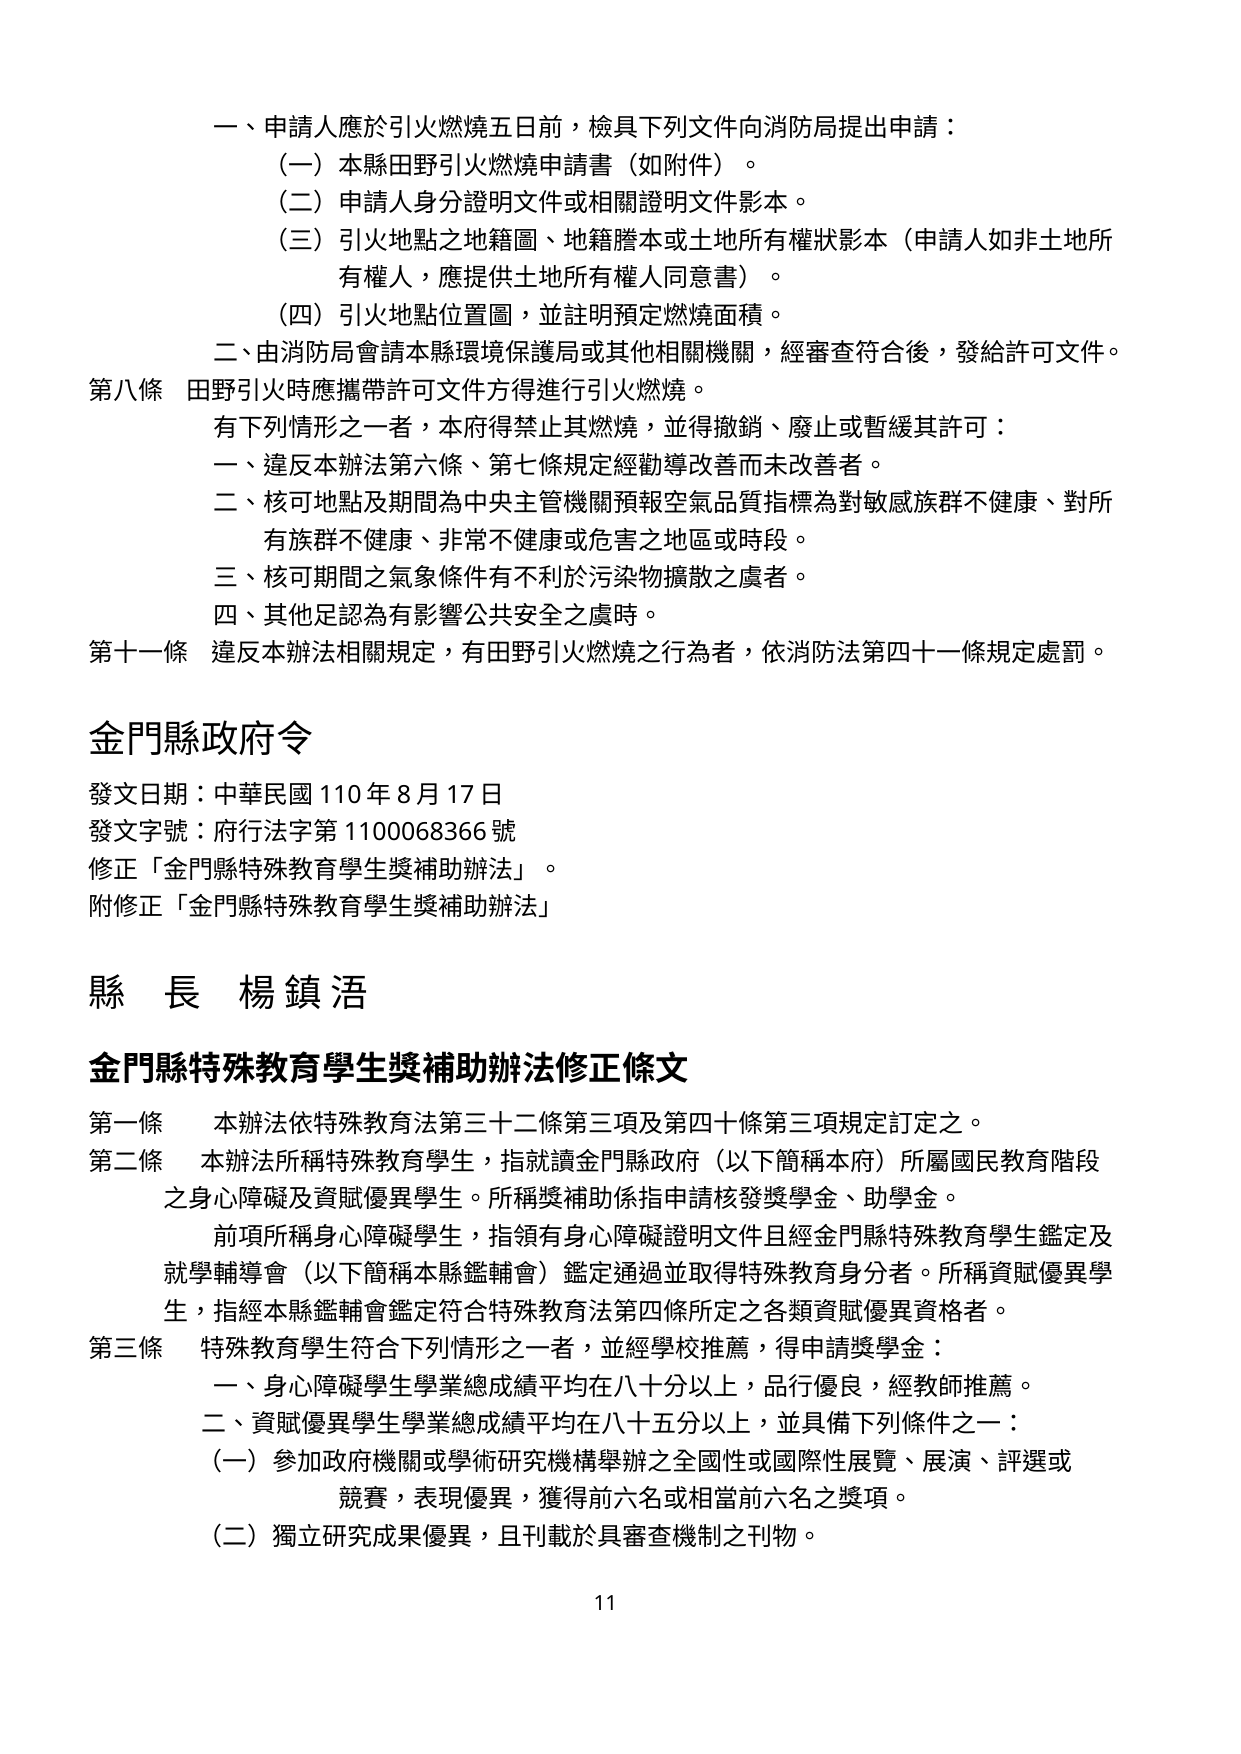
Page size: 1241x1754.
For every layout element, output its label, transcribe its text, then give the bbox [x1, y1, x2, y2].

text 發文日期：中華民國110年8月17日 [89, 774, 1122, 811]
text 第十一條 違反本辦法相關規定，有田野引火燃燒之行為者，依消防法第四十一條規定處罰。 [89, 632, 1122, 669]
text 金門縣政府令 [89, 699, 1122, 774]
text 第二條 本辦法所稱特殊教育學生，指就讀金門縣政府（以下簡稱本府）所屬國民教育階段 [89, 1140, 1122, 1178]
text 縣 長 楊 鎮 浯 [89, 953, 1122, 1028]
text 發文字號：府行法字第1100068366號 [89, 811, 1122, 849]
text 前項所稱身心障礙學生，指領有身心障礙證明文件且經金門縣特殊教育學生鑑定及 [89, 1215, 1122, 1253]
text 金門縣特殊教育學生獎補助辦法修正條文 [89, 1028, 1122, 1103]
text （一）本縣田野引火燃燒申請書（如附件）。 [89, 144, 1122, 182]
text 有族群不健康、非常不健康或危害之地區或時段。 [89, 519, 1122, 557]
text 二、核可地點及期間為中央主管機關預報空氣品質指標為對敏感族群不健康、對所 [89, 482, 1122, 519]
text 三、核可期間之氣象條件有不利於污染物擴散之虞者。 [89, 557, 1122, 594]
text 有下列情形之一者，本府得禁止其燃燒，並得撤銷、廢止或暫緩其許可： [89, 407, 1122, 444]
text 就學輔導會（以下簡稱本縣鑑輔會）鑑定通過並取得特殊教育身分者。所稱資賦優異學 [89, 1253, 1122, 1290]
text 四、其他足認為有影響公共安全之虞時。 [89, 594, 1122, 632]
text 競賽，表現優異，獲得前六名或相當前六名之獎項。 [89, 1478, 1122, 1515]
text 一、違反本辦法第六條、第七條規定經勸導改善而未改善者。 [89, 444, 1122, 482]
text 二、資賦優異學生學業總成績平均在八十五分以上，並具備下列條件之一： [89, 1403, 1122, 1440]
text 一、申請人應於引火燃燒五日前，檢具下列文件向消防局提出申請： [89, 107, 1122, 144]
text （四）引火地點位置圖，並註明預定燃燒面積。 [89, 294, 1122, 332]
text 第八條 田野引火時應攜帶許可文件方得進行引火燃燒。 [89, 369, 1122, 407]
text 二、由消防局會請本縣環境保護局或其他相關機關，經審查符合後，發給許可文件。 [89, 332, 1122, 369]
text （二）獨立研究成果優異，且刊載於具審查機制之刊物。 [89, 1515, 1122, 1553]
text 第三條 特殊教育學生符合下列情形之一者，並經學校推薦，得申請獎學金： [89, 1328, 1122, 1365]
text 修正「金門縣特殊教育學生獎補助辦法」。 [89, 849, 1122, 886]
text 附修正「金門縣特殊教育學生獎補助辦法」 [89, 886, 1122, 924]
text （一）參加政府機關或學術研究機構舉辦之全國性或國際性展覽、展演、評選或 [89, 1440, 1122, 1478]
text 生，指經本縣鑑輔會鑑定符合特殊教育法第四條所定之各類資賦優異資格者。 [89, 1290, 1122, 1328]
text 有權人，應提供土地所有權人同意書）。 [89, 257, 1122, 294]
text 第一條 本辦法依特殊教育法第三十二條第三項及第四十條第三項規定訂定之。 [89, 1103, 1122, 1140]
text 之身心障礙及資賦優異學生。所稱獎補助係指申請核發獎學金、助學金。 [89, 1178, 1122, 1215]
text （三）引火地點之地籍圖、地籍謄本或土地所有權狀影本（申請人如非土地所 [89, 219, 1122, 257]
text （二）申請人身分證明文件或相關證明文件影本。 [89, 182, 1122, 219]
text 一、身心障礙學生學業總成績平均在八十分以上，品行優良，經教師推薦。 [89, 1365, 1122, 1403]
